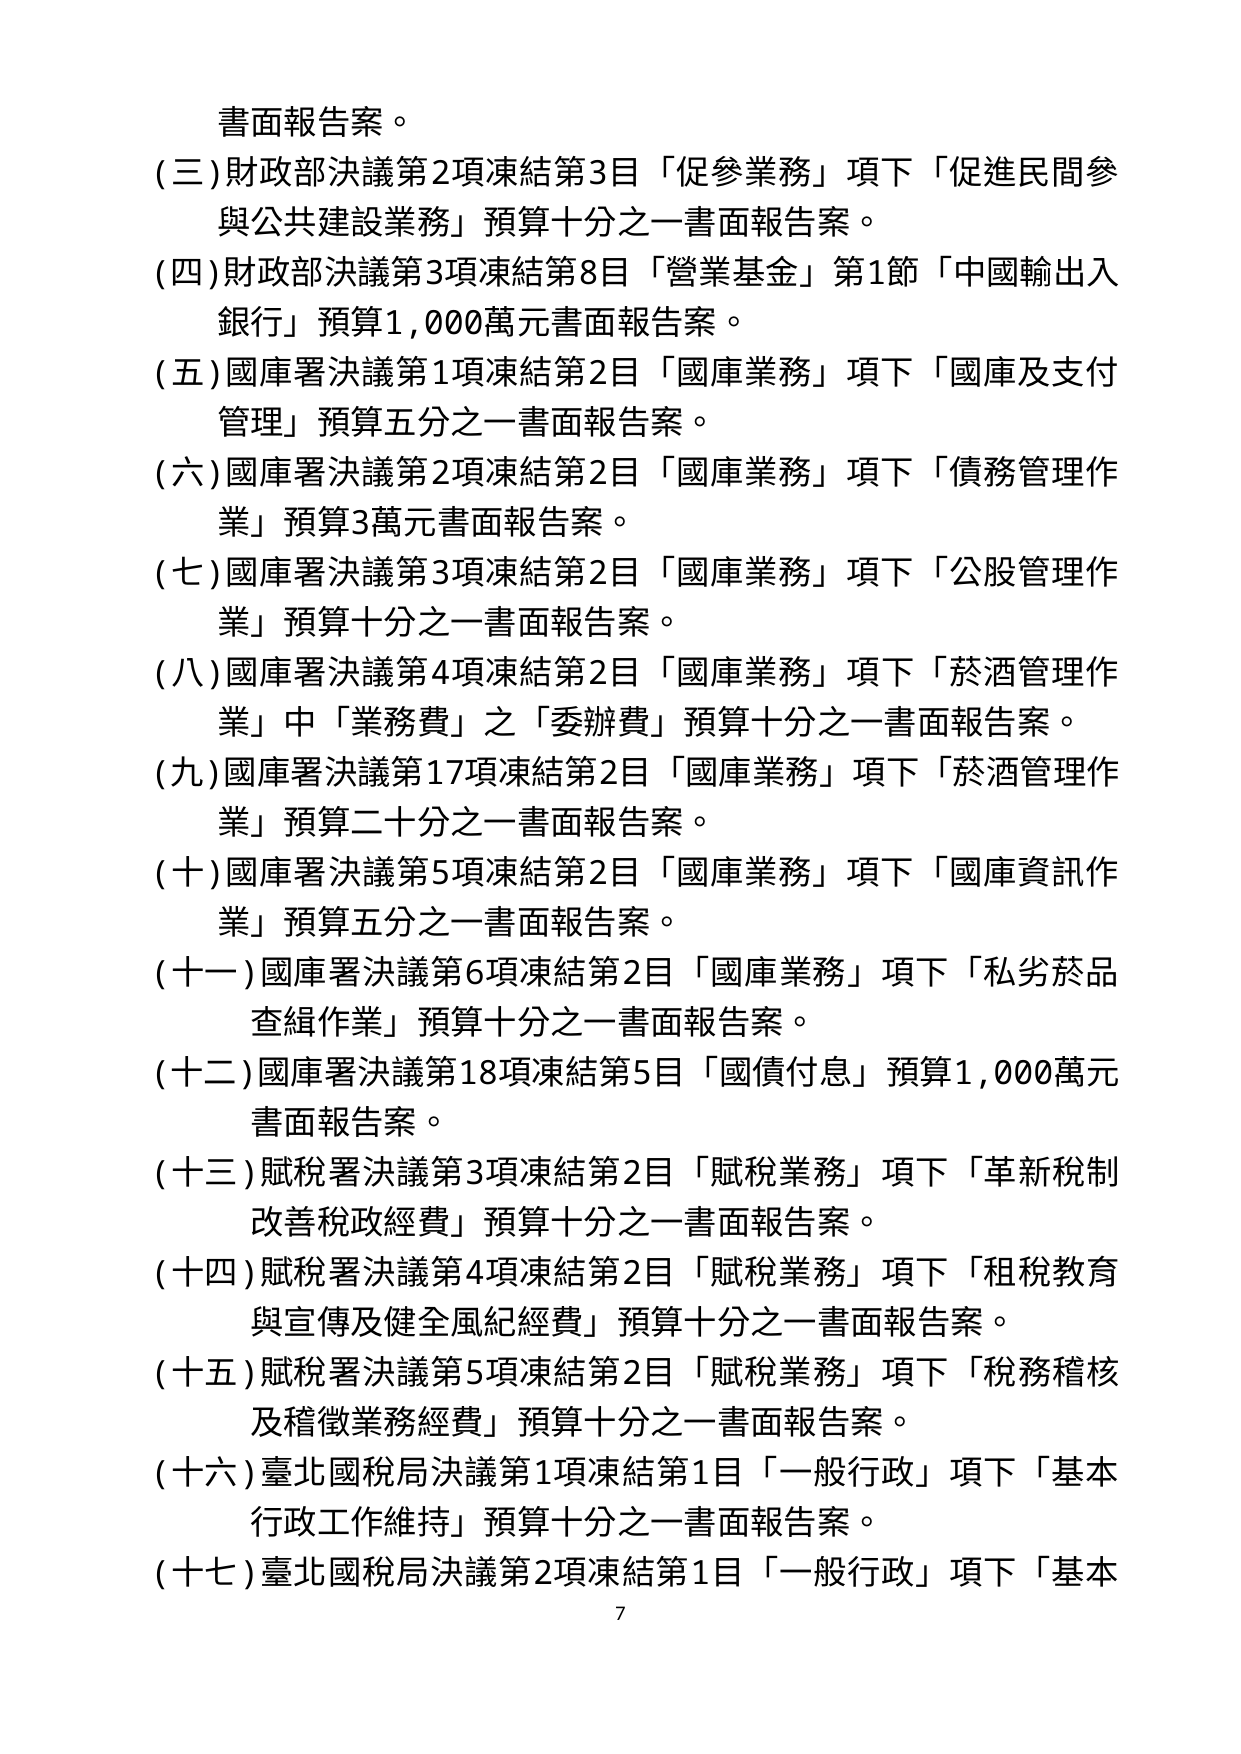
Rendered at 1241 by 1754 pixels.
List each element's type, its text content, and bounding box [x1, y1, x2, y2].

text (十三)賦稅署決議第3項凍結第2目「賦稅業務」項下「革新稅制改善稅政經費」預算十分之一書面報告案。 [150, 1144, 1120, 1244]
text (四)財政部決議第3項凍結第8目「營業基金」第1節「中國輸出入銀行」預算1,000萬元書面報告案。 [150, 244, 1120, 344]
text (十七)臺北國稅局決議第2項凍結第1目「一般行政」項下「基本 [150, 1544, 1120, 1594]
text (九)國庫署決議第17項凍結第2目「國庫業務」項下「菸酒管理作業」預算二十分之一書面報告案。 [150, 744, 1120, 844]
text (八)國庫署決議第4項凍結第2目「國庫業務」項下「菸酒管理作業」中「業務費」之「委辦費」預算十分之一書面報告案。 [150, 644, 1120, 744]
text (十)國庫署決議第5項凍結第2目「國庫業務」項下「國庫資訊作業」預算五分之一書面報告案。 [150, 844, 1120, 944]
text (十五)賦稅署決議第5項凍結第2目「賦稅業務」項下「稅務稽核及稽徵業務經費」預算十分之一書面報告案。 [150, 1344, 1120, 1444]
text (七)國庫署決議第3項凍結第2目「國庫業務」項下「公股管理作業」預算十分之一書面報告案。 [150, 544, 1120, 644]
text (六)國庫署決議第2項凍結第2目「國庫業務」項下「債務管理作業」預算3萬元書面報告案。 [150, 444, 1120, 544]
text (三)財政部決議第2項凍結第3目「促參業務」項下「促進民間參與公共建設業務」預算十分之一書面報告案。 [150, 144, 1120, 244]
text 書面報告案。 [150, 94, 1120, 144]
text (十六)臺北國稅局決議第1項凍結第1目「一般行政」項下「基本行政工作維持」預算十分之一書面報告案。 [150, 1444, 1120, 1544]
text (十四)賦稅署決議第4項凍結第2目「賦稅業務」項下「租稅教育與宣傳及健全風紀經費」預算十分之一書面報告案。 [150, 1244, 1120, 1344]
text (十一)國庫署決議第6項凍結第2目「國庫業務」項下「私劣菸品查緝作業」預算十分之一書面報告案。 [150, 944, 1120, 1044]
text (五)國庫署決議第1項凍結第2目「國庫業務」項下「國庫及支付管理」預算五分之一書面報告案。 [150, 344, 1120, 444]
text (十二)國庫署決議第18項凍結第5目「國債付息」預算1,000萬元書面報告案。 [150, 1044, 1120, 1144]
